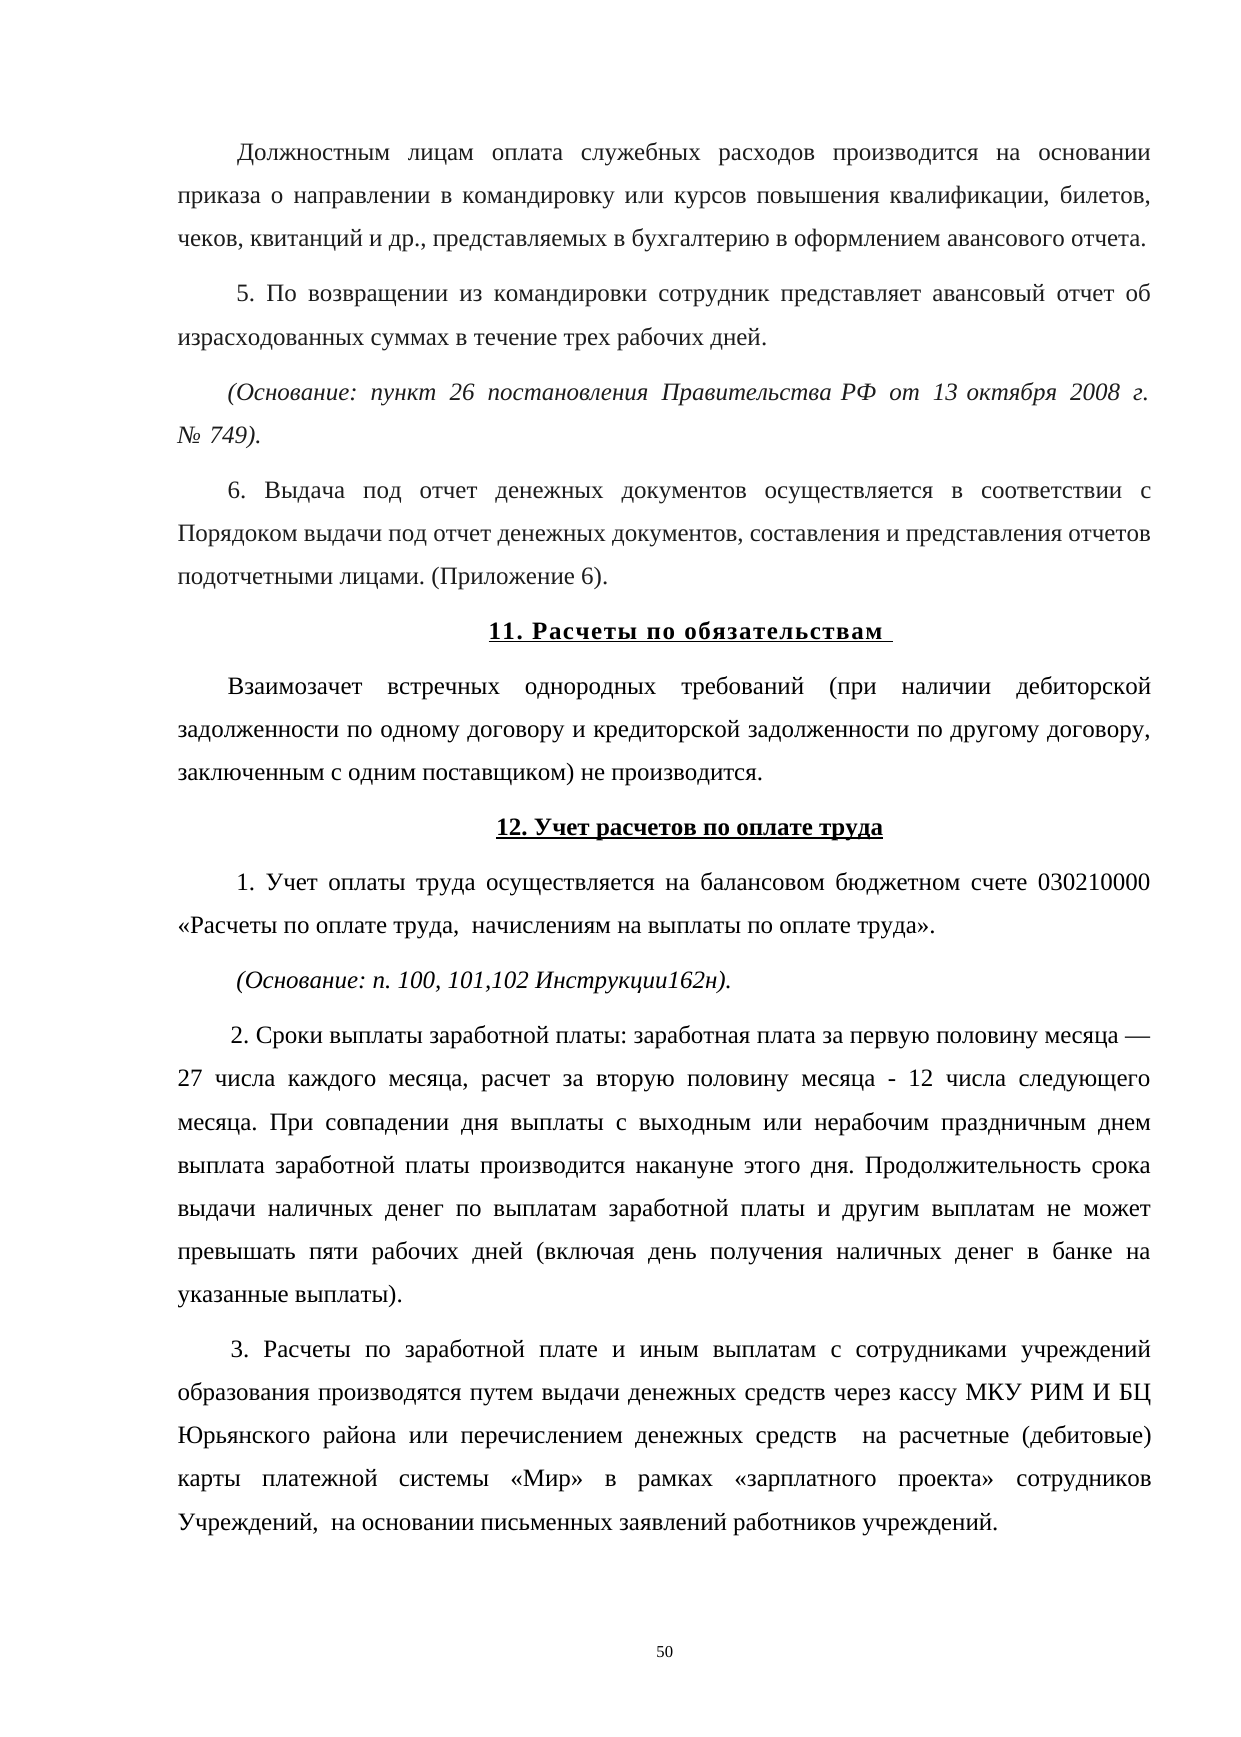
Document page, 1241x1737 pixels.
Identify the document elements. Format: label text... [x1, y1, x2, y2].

text (Основание: п. 100, 101,102 Инструкции162н). [177, 965, 1152, 994]
text Взаимозачет встречных однородных требований (при наличии дебиторской задолженности по одному договору и кредиторской задолженности по другому договору, заключенным с одним поставщиком) не производится. [177, 671, 1152, 786]
text (Основание: пункт 26 постановления Правительства РФ от 13 октября 2008 г. № 749). [177, 377, 1152, 448]
text 1. Учет оплаты труда осуществляется на балансовом бюджетном счете 030210000 «Расчеты по оплате труда, начислениям на выплаты по оплате труда». [177, 867, 1152, 939]
text 12. Учет расчетов по оплате труда [177, 812, 1152, 841]
text 6. Выдача под отчет денежных документов осуществляется в соответствии с Порядоком выдачи под отчет денежных документов, составления и представления отчетов подотчетными лицами. (Приложение 6). [177, 475, 1152, 590]
text 5. По возвращении из командировки сотрудник представляет авансовый отчет об израсходованных суммах в течение трех рабочих дней. [177, 278, 1152, 350]
text 3. Расчеты по заработной плате и иным выплатам с сотрудниками учреждений образования производятся путем выдачи денежных средств через кассу МКУ РИМ И БЦ Юрьянского района или перечислением денежных средств на расчетные (дебитовые) карты платежной системы «Мир» в рамках «зарплатного проекта» сотрудников Учреждений, на основании письменных заявлений работников учреждений. [177, 1334, 1152, 1535]
text 2. Сроки выплаты заработной платы: заработная плата за первую половину месяца — 27 числа каждого месяца, расчет за вторую половину месяца - 12 числа следующего месяца. При совпадении дня выплаты с выходным или нерабочим праздничным днем выплата заработной платы производится накануне этого дня. Продолжительность срока выдачи наличных денег по выплатам заработной платы и другим выплатам не может превышать пяти рабочих дней (включая день получения наличных денег в банке на указанные выплаты). [177, 1020, 1152, 1308]
subtitle 11. Расчеты по обязательствам [177, 616, 1152, 645]
text Должностным лицам оплата служебных расходов производится на основании приказа о направлении в командировку или курсов повышения квалификации, билетов, чеков, квитанций и др., представляемых в бухгалтерию в оформлением авансового отчета. [177, 137, 1152, 252]
